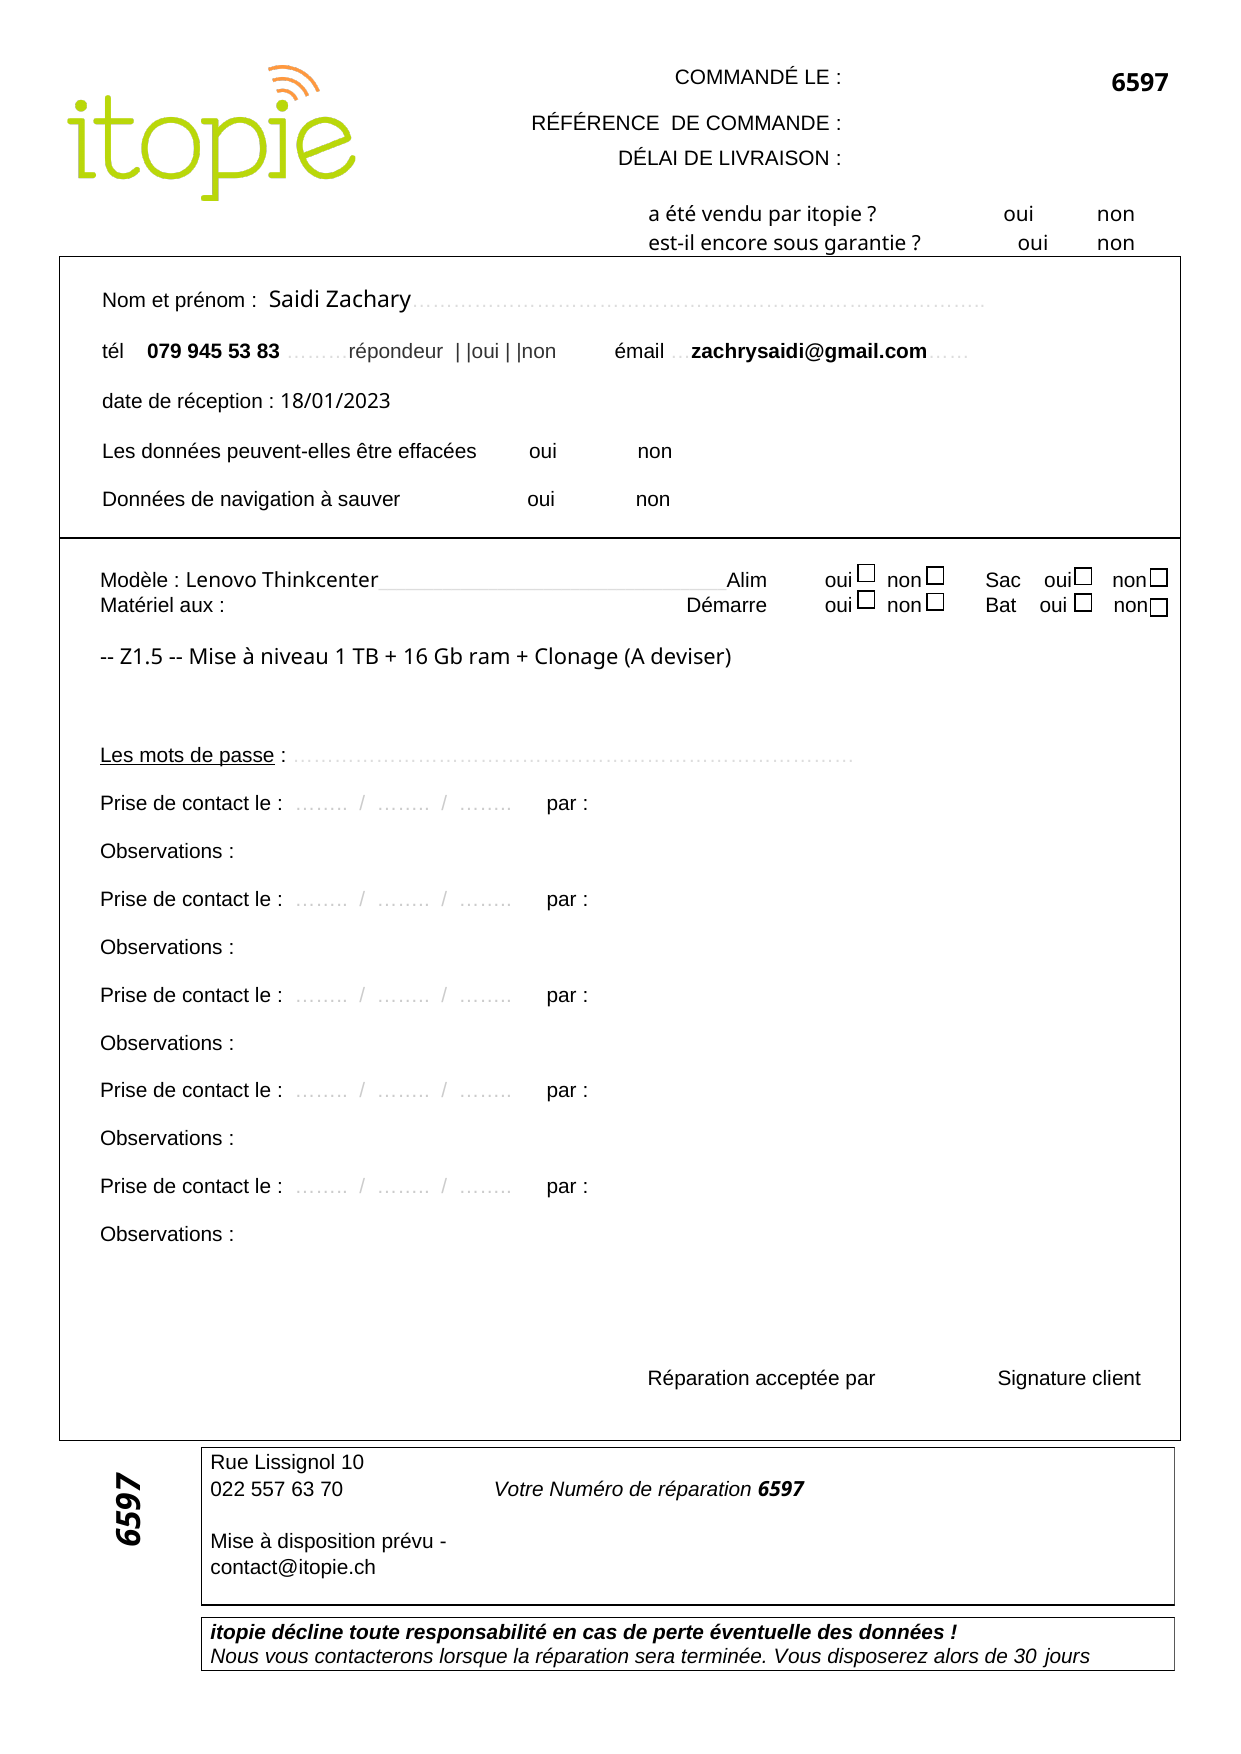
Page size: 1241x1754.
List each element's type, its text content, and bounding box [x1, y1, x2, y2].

text Prise de contact le : …….. / …….. / …….. par : [60, 883, 1180, 911]
text Observations : [60, 931, 1180, 958]
text a été vendu par itopie ? oui non [59, 199, 1181, 228]
text Observations : [60, 1123, 1180, 1150]
table_header 6597 [847, 59, 1180, 104]
text Nom et prénom : Saidi Zachary……………………………………………………………………….. [60, 280, 1180, 314]
table_cell DÉLAI DE LIVRAISON : [490, 140, 847, 175]
text date de réception : 18/01/2023 [60, 383, 1180, 415]
table_header COMMANDÉ LE : [490, 59, 847, 104]
text Matériel aux : Démarre oui non Bat oui non [60, 590, 1180, 617]
table_cell itopie décline toute responsabilité en cas de perte éventuelle des données ! Nous vous contacterons lorsque la réparation sera terminée. Vous disposerez alors de 30 jours [195, 1611, 1180, 1677]
text Données de navigation à sauver oui non [60, 484, 1180, 511]
table_header 6597 [59, 1441, 195, 1677]
text Prise de contact le : …….. / …….. / …….. par : [60, 1075, 1180, 1102]
text Observations : [60, 836, 1180, 863]
text Prise de contact le : …….. / …….. / …….. par : [60, 788, 1180, 815]
text Modèle : Lenovo Thinkcenter Alim oui non Sac oui non [948, 562, 1180, 590]
text tél 079 945 53 83 ………répondeur | |oui | |non émail …zachrysaidi@gmail.com…… [60, 335, 1180, 362]
table_cell [847, 140, 1180, 175]
text -- Z1.5 -- Mise à niveau 1 TB + 16 Gb ram + Clonage (A deviser) [60, 638, 1180, 671]
text Prise de contact le : …….. / …….. / …….. par : [60, 979, 1180, 1006]
text est-il encore sous garantie ? oui non [59, 228, 1181, 256]
text Réparation acceptée par Signature client [60, 1363, 1180, 1390]
table_cell [847, 105, 1180, 140]
text Observations : [60, 1027, 1180, 1054]
text Modèle : Lenovo Thinkcenter Alim oui non Sac oui non [60, 562, 856, 590]
text Modèle : Lenovo Thinkcenter Alim oui non Sac oui non [879, 562, 925, 590]
text Observations : [60, 1219, 1180, 1246]
text Les données peuvent-elles être effacées oui non [60, 436, 1180, 463]
picture [67, 65, 356, 201]
table_cell RÉFÉRENCE DE COMMANDE : [490, 105, 847, 140]
table_header Rue Lissignol 10 022 557 63 70 Votre Numéro de réparation 6597 Mise à disposition prévu - contact@itopie.ch [195, 1441, 1180, 1611]
text Prise de contact le : …….. / …….. / …….. par : [60, 1171, 1180, 1198]
text Les mots de passe : ……………………………………………………………………… [60, 740, 1180, 767]
